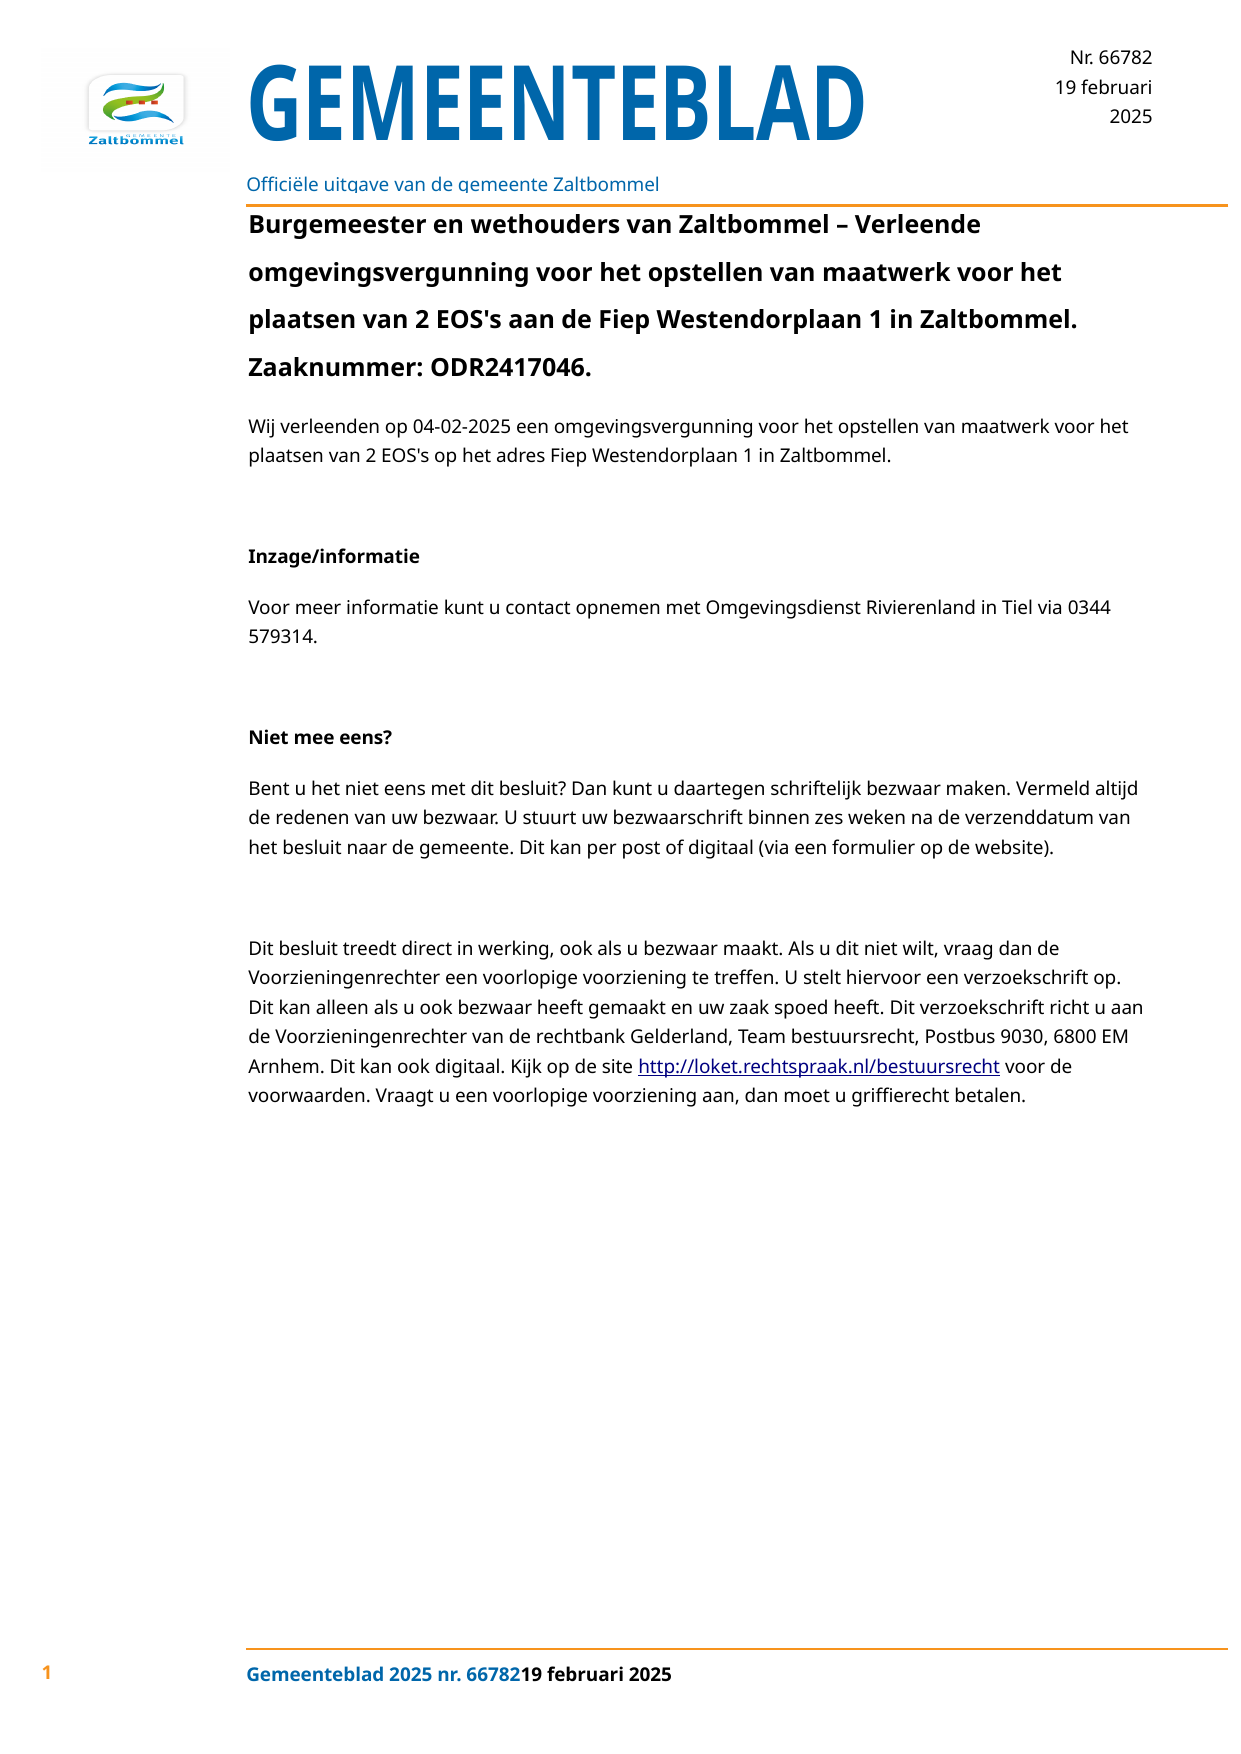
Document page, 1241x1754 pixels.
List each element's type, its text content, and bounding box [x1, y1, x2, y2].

text Bent u het niet eens met dit besluit? Dan kunt u daartegen schriftelijk bezwaar maken. Vermeld altijd de redenen van uw bezwaar. U stuurt uw bezwaarschrift binnen zes weken na de verzenddatum van het besluit naar de gemeente. Dit kan per post of digitaal (via een formulier op de website). [248, 775, 1152, 860]
picture [41, 47, 231, 172]
text Dit besluit treedt direct in werking, ook als u bezwaar maakt. Als u dit niet wilt, vraag dan de Voorzieningenrechter een voorlopige voorziening te treffen. U stelt hiervoor een verzoekschrift op. Dit kan alleen als u ook bezwaar heeft gemaakt en uw zaak spoed heeft. Dit verzoekschrift richt u aan de Voorzieningenrechter van de rechtbank Gelderland, Team bestuursrecht, Postbus 9030, 6800 EM Arnhem. Dit kan ook digitaal. Kijk op de site http://loket.rechtspraak.nl/bestuursrecht voor de voorwaarden. Vraagt u een voorlopige voorziening aan, dan moet u griffierecht betalen. [248, 935, 1152, 1108]
text Inzage/informatie [248, 543, 1152, 569]
text Voor meer informatie kunt u contact opnemen met Omgevingsdienst Rivierenland in Tiel via 0344 579314. [248, 594, 1152, 649]
text Niet mee eens? [248, 724, 1152, 750]
text Wij verleenden op 04-02-2025 een omgevingsvergunning voor het opstellen van maatwerk voor het plaatsen van 2 EOS's op het adres Fiep Westendorplaan 1 in Zaltbommel. [248, 413, 1152, 468]
text Burgemeester en wethouders van Zaltbommel – Verleende omgevingsvergunning voor het opstellen van maatwerk voor het plaatsen van 2 EOS's aan de Fiep Westendorplaan 1 in Zaltbommel. Zaaknummer: ODR2417046. [248, 207, 1152, 384]
